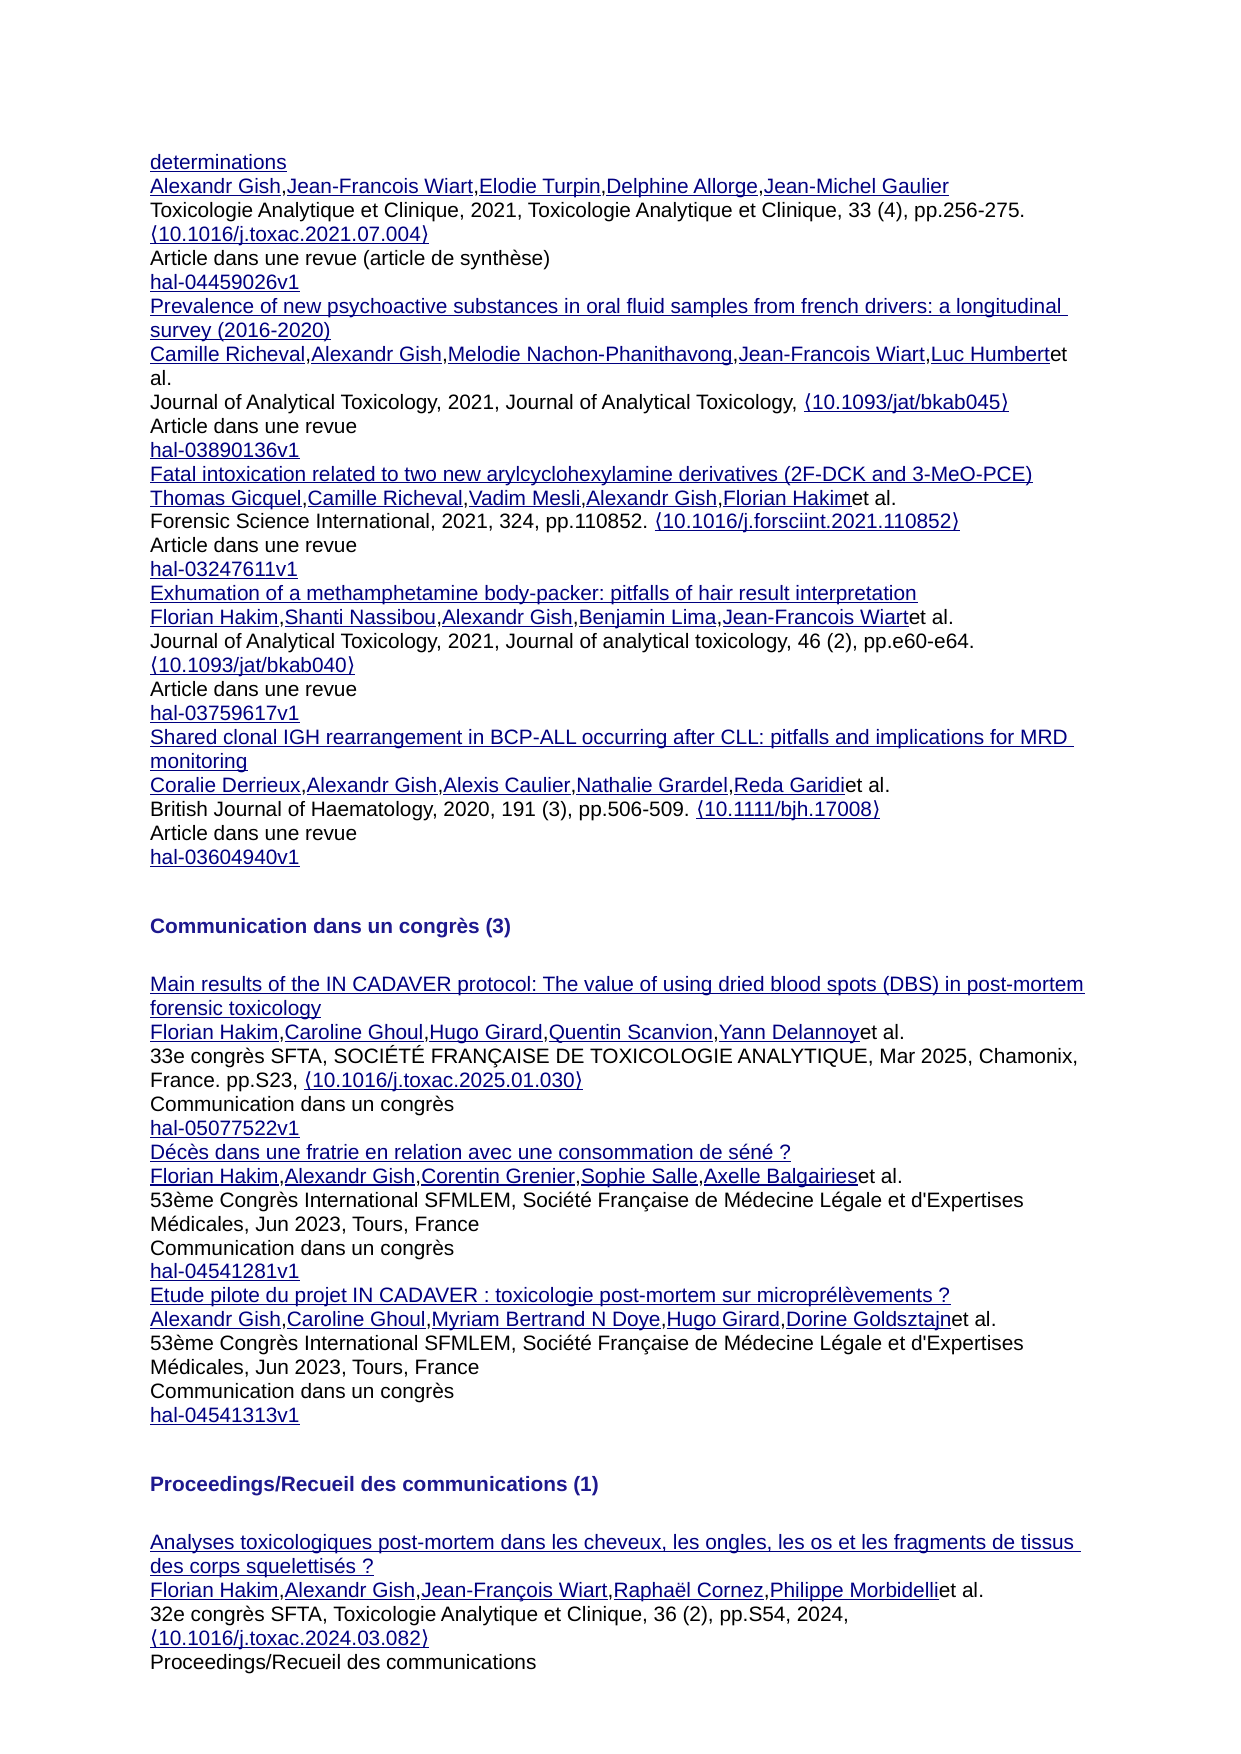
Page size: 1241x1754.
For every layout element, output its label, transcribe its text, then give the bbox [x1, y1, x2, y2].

table_cell Exhumation of a methamphetamine body-packer: pitfalls of hair result interpretation Florian Hakim,Shanti Nassibou,Alexandr Gish,Benjamin Lima,Jean-Francois Wiartet al. Journal of Analytical Toxicology, 2021, Journal of analytical toxicology, 46 (2), pp.e60-e64. ⟨10.1093/jat/bkab040⟩ Article dans une revue hal-03759617v1 [150, 581, 1090, 725]
table_cell Décès dans une fratrie en relation avec une consommation de séné ? Florian Hakim,Alexandr Gish,Corentin Grenier,Sophie Salle,Axelle Balgairieset al. 53ème Congrès International SFMLEM, Société Française de Médecine Légale et d'Expertises Médicales, Jun 2023, Tours, France Communication dans un congrès hal-04541281v1 [150, 1140, 1090, 1283]
subtitle Communication dans un congrès (3) [150, 913, 1090, 937]
table_header Analyses toxicologiques post-mortem dans les cheveux, les ongles, les os et les fragments de tissus des corps squelettisés ? Florian Hakim,Alexandr Gish,Jean-François Wiart,Raphaël Cornez,Philippe Morbidelliet al. 32e congrès SFTA, Toxicologie Analytique et Clinique, 36 (2), pp.S54, 2024, ⟨10.1016/j.toxac.2024.03.082⟩ Proceedings/Recueil des communications [150, 1530, 1090, 1674]
table_cell determinations Alexandr Gish,Jean-Francois Wiart,Elodie Turpin,Delphine Allorge,Jean-Michel Gaulier Toxicologie Analytique et Clinique, 2021, Toxicologie Analytique et Clinique, 33 (4), pp.256-275. ⟨10.1016/j.toxac.2021.07.004⟩ Article dans une revue (article de synthèse) hal-04459026v1 [150, 150, 1090, 294]
table_cell Prevalence of new psychoactive substances in oral fluid samples from french drivers: a longitudinal survey (2016-2020) Camille Richeval,Alexandr Gish,Melodie Nachon-Phanithavong,Jean-Francois Wiart,Luc Humbertet al. Journal of Analytical Toxicology, 2021, Journal of Analytical Toxicology, ⟨10.1093/jat/bkab045⟩ Article dans une revue hal-03890136v1 [150, 294, 1090, 461]
table_header Main results of the IN CADAVER protocol: The value of using dried blood spots (DBS) in post-mortem forensic toxicology Florian Hakim,Caroline Ghoul,Hugo Girard,Quentin Scanvion,Yann Delannoyet al. 33e congrès SFTA, SOCIÉTÉ FRANÇAISE DE TOXICOLOGIE ANALYTIQUE, Mar 2025, Chamonix, France. pp.S23, ⟨10.1016/j.toxac.2025.01.030⟩ Communication dans un congrès hal-05077522v1 [150, 972, 1090, 1139]
table_cell Fatal intoxication related to two new arylcyclohexylamine derivatives (2F-DCK and 3-MeO-PCE) Thomas Gicquel,Camille Richeval,Vadim Mesli,Alexandr Gish,Florian Hakimet al. Forensic Science International, 2021, 324, pp.110852. ⟨10.1016/j.forsciint.2021.110852⟩ Article dans une revue hal-03247611v1 [150, 461, 1090, 581]
table_cell Etude pilote du projet IN CADAVER : toxicologie post-mortem sur microprélèvements ? Alexandr Gish,Caroline Ghoul,Myriam Bertrand N Doye,Hugo Girard,Dorine Goldsztajnet al. 53ème Congrès International SFMLEM, Société Française de Médecine Légale et d'Expertises Médicales, Jun 2023, Tours, France Communication dans un congrès hal-04541313v1 [150, 1283, 1090, 1427]
subtitle Proceedings/Recueil des communications (1) [150, 1472, 1090, 1496]
table_cell Shared clonal IGH rearrangement in BCP-ALL occurring after CLL: pitfalls and implications for MRD monitoring Coralie Derrieux,Alexandr Gish,Alexis Caulier,Nathalie Grardel,Reda Garidiet al. British Journal of Haematology, 2020, 191 (3), pp.506-509. ⟨10.1111/bjh.17008⟩ Article dans une revue hal-03604940v1 [150, 725, 1090, 869]
